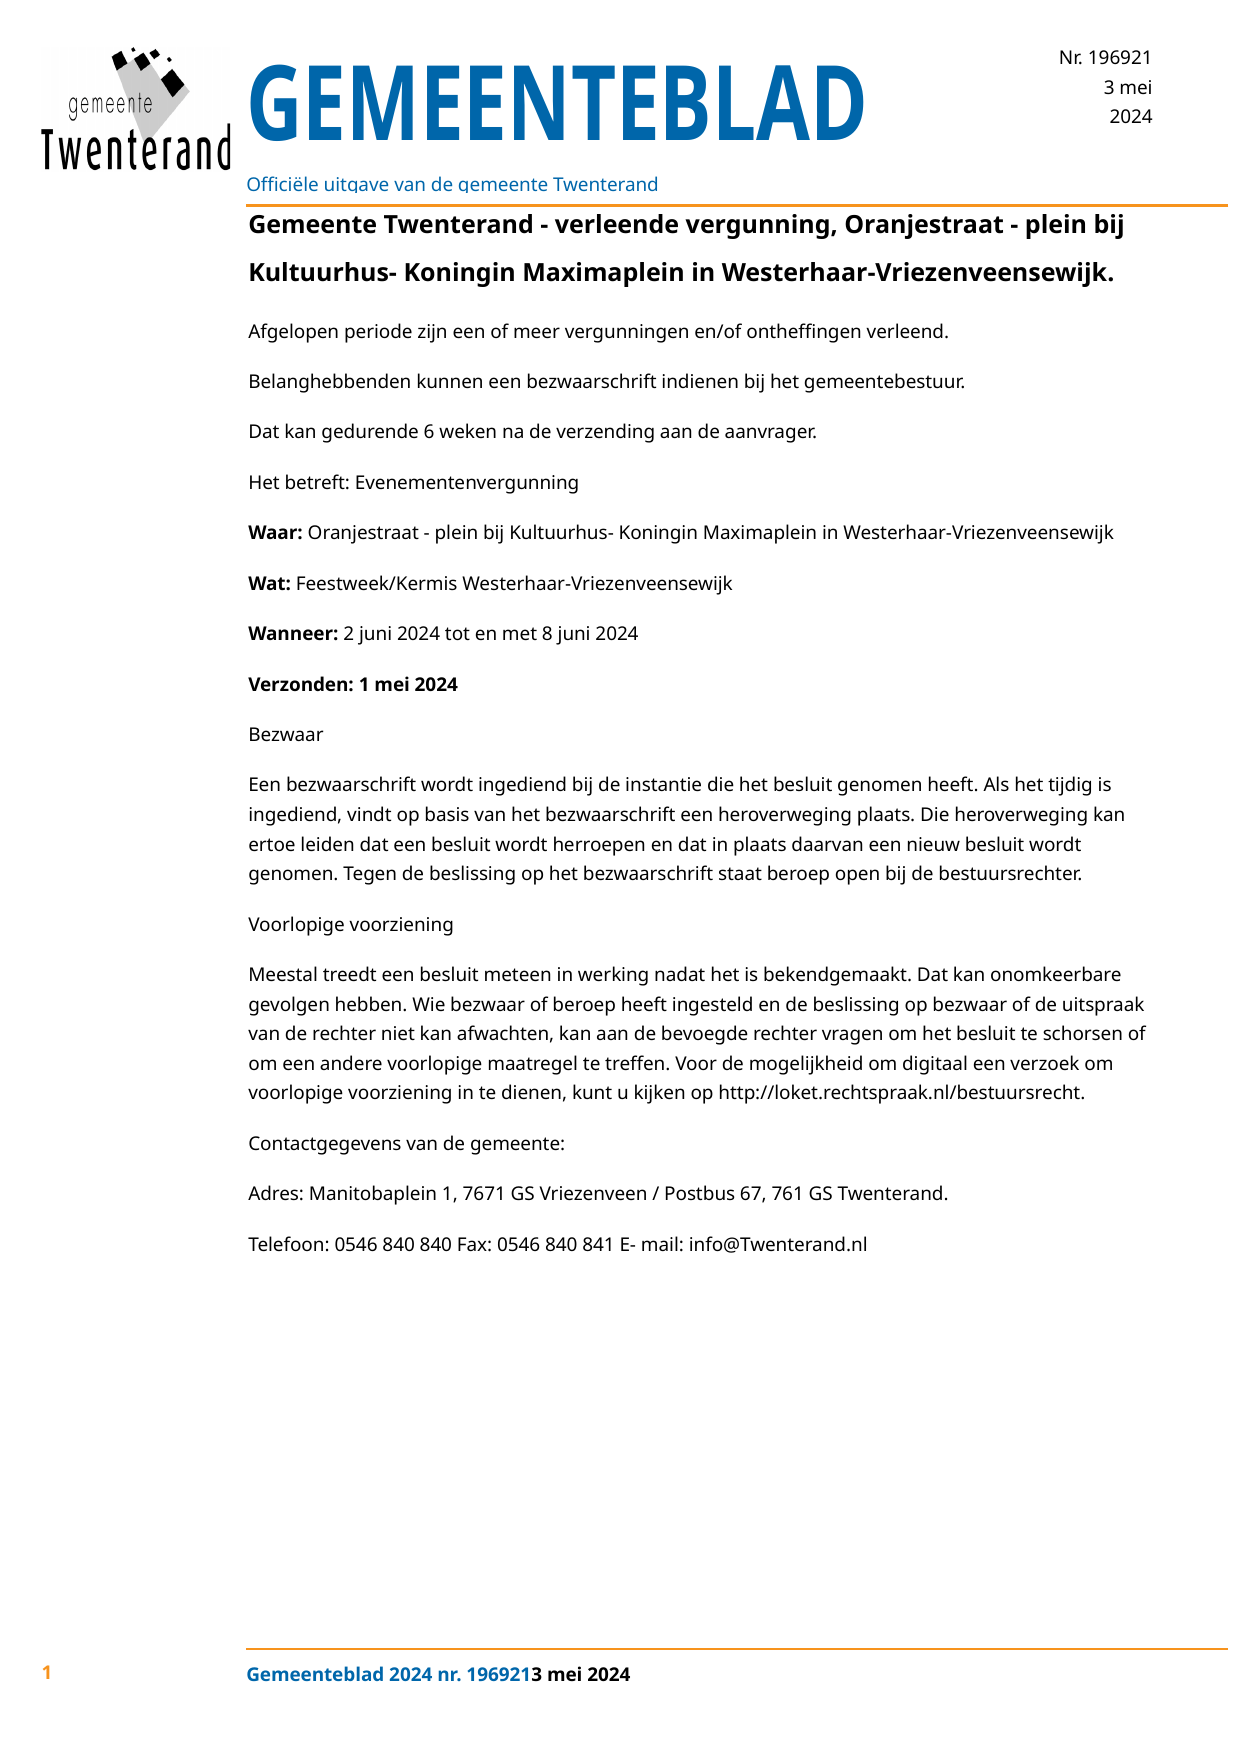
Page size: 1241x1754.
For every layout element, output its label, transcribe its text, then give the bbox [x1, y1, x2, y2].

text Bezwaar [248, 721, 1152, 747]
text Wat: Feestweek/Kermis Westerhaar-Vriezenveensewijk [248, 570, 1152, 596]
text Verzonden: 1 mei 2024 [248, 671, 1152, 697]
text Contactgegevens van de gemeente: [248, 1130, 1152, 1156]
text Waar: Oranjestraat - plein bij Kultuurhus- Koningin Maximaplein in Westerhaar-Vriezenveensewijk [248, 519, 1152, 545]
text Wanneer: 2 juni 2024 tot en met 8 juni 2024 [248, 620, 1152, 646]
text Het betreft: Evenementenvergunning [248, 469, 1152, 495]
text Afgelopen periode zijn een of meer vergunningen en/of ontheffingen verleend. [248, 318, 1152, 344]
text Meestal treedt een besluit meteen in werking nadat het is bekendgemaakt. Dat kan onomkeerbare gevolgen hebben. Wie bezwaar of beroep heeft ingesteld en de beslissing op bezwaar of de uitspraak van de rechter niet kan afwachten, kan aan de bevoegde rechter vragen om het besluit te schorsen of om een andere voorlopige maatregel te treffen. Voor de mogelijkheid om digitaal een verzoek om voorlopige voorziening in te dienen, kunt u kijken op http://loket.rechtspraak.nl/bestuursrecht. [248, 961, 1152, 1105]
text Een bezwaarschrift wordt ingediend bij de instantie die het besluit genomen heeft. Als het tijdig is ingediend, vindt op basis van het bezwaarschrift een heroverweging plaats. Die heroverweging kan ertoe leiden dat een besluit wordt herroepen en dat in plaats daarvan een nieuw besluit wordt genomen. Tegen de beslissing op het bezwaarschrift staat beroep open bij de bestuursrechter. [248, 772, 1152, 886]
text Adres: Manitobaplein 1, 7671 GS Vriezenveen / Postbus 67, 761 GS Twenterand. [248, 1180, 1152, 1206]
text Voorlopige voorziening [248, 911, 1152, 937]
text Telefoon: 0546 840 840 Fax: 0546 840 841 E- mail: info@Twenterand.nl [248, 1231, 1152, 1257]
text Belanghebbenden kunnen een bezwaarschrift indienen bij het gemeentebestuur. [248, 368, 1152, 394]
text Gemeente Twenterand - verleende vergunning, Oranjestraat - plein bij Kultuurhus- Koningin Maximaplein in Westerhaar-Vriezenveensewijk. [248, 207, 1152, 288]
text Dat kan gedurende 6 weken na de verzending aan de aanvrager. [248, 419, 1152, 444]
picture [41, 47, 231, 172]
